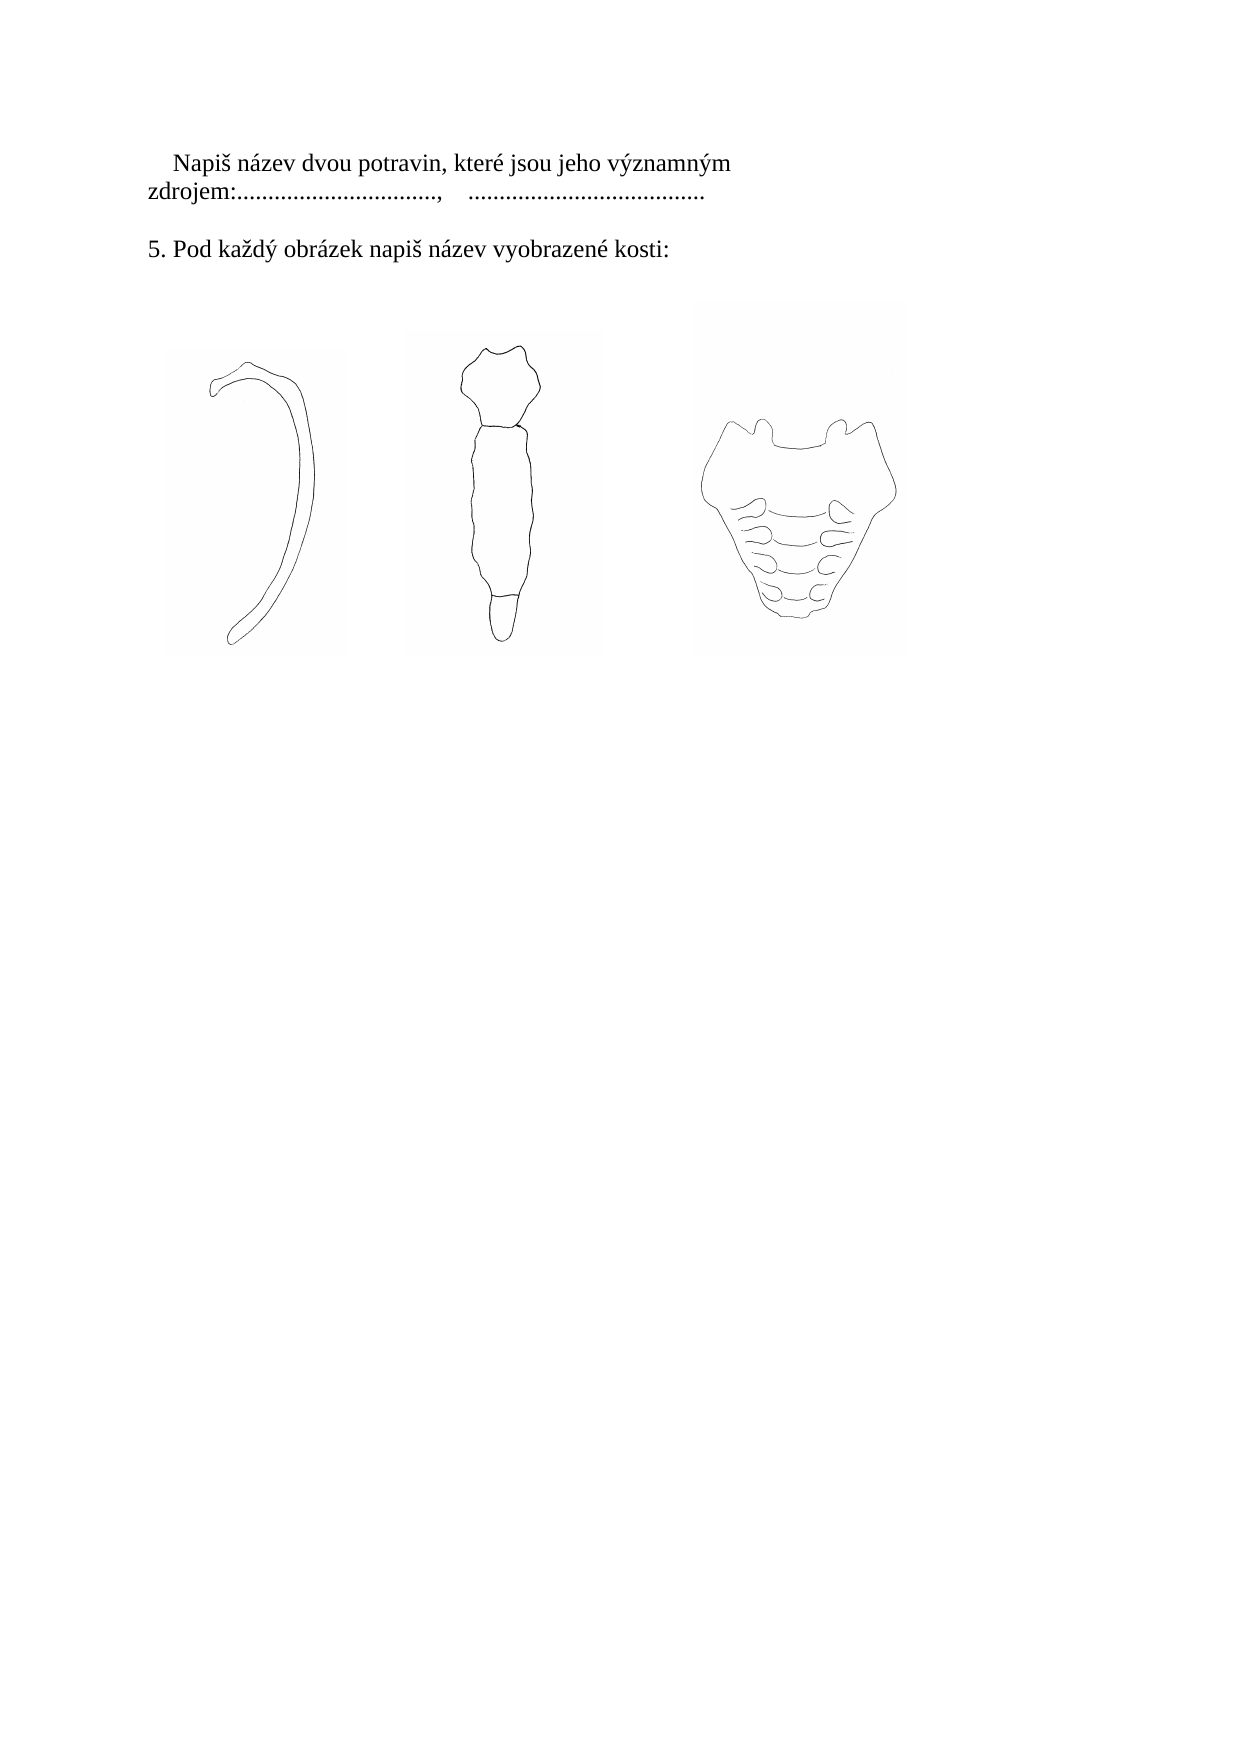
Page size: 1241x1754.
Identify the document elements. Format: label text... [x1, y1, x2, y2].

text 5. Pod každý obrázek napiš název vyobrazené kosti: [148, 234, 1093, 263]
picture [405, 330, 603, 657]
picture [691, 300, 909, 657]
text Napiš název dvou potravin, které jsou jeho významným zdrojem:................................, ...................................... [148, 148, 1093, 205]
picture [164, 348, 348, 657]
